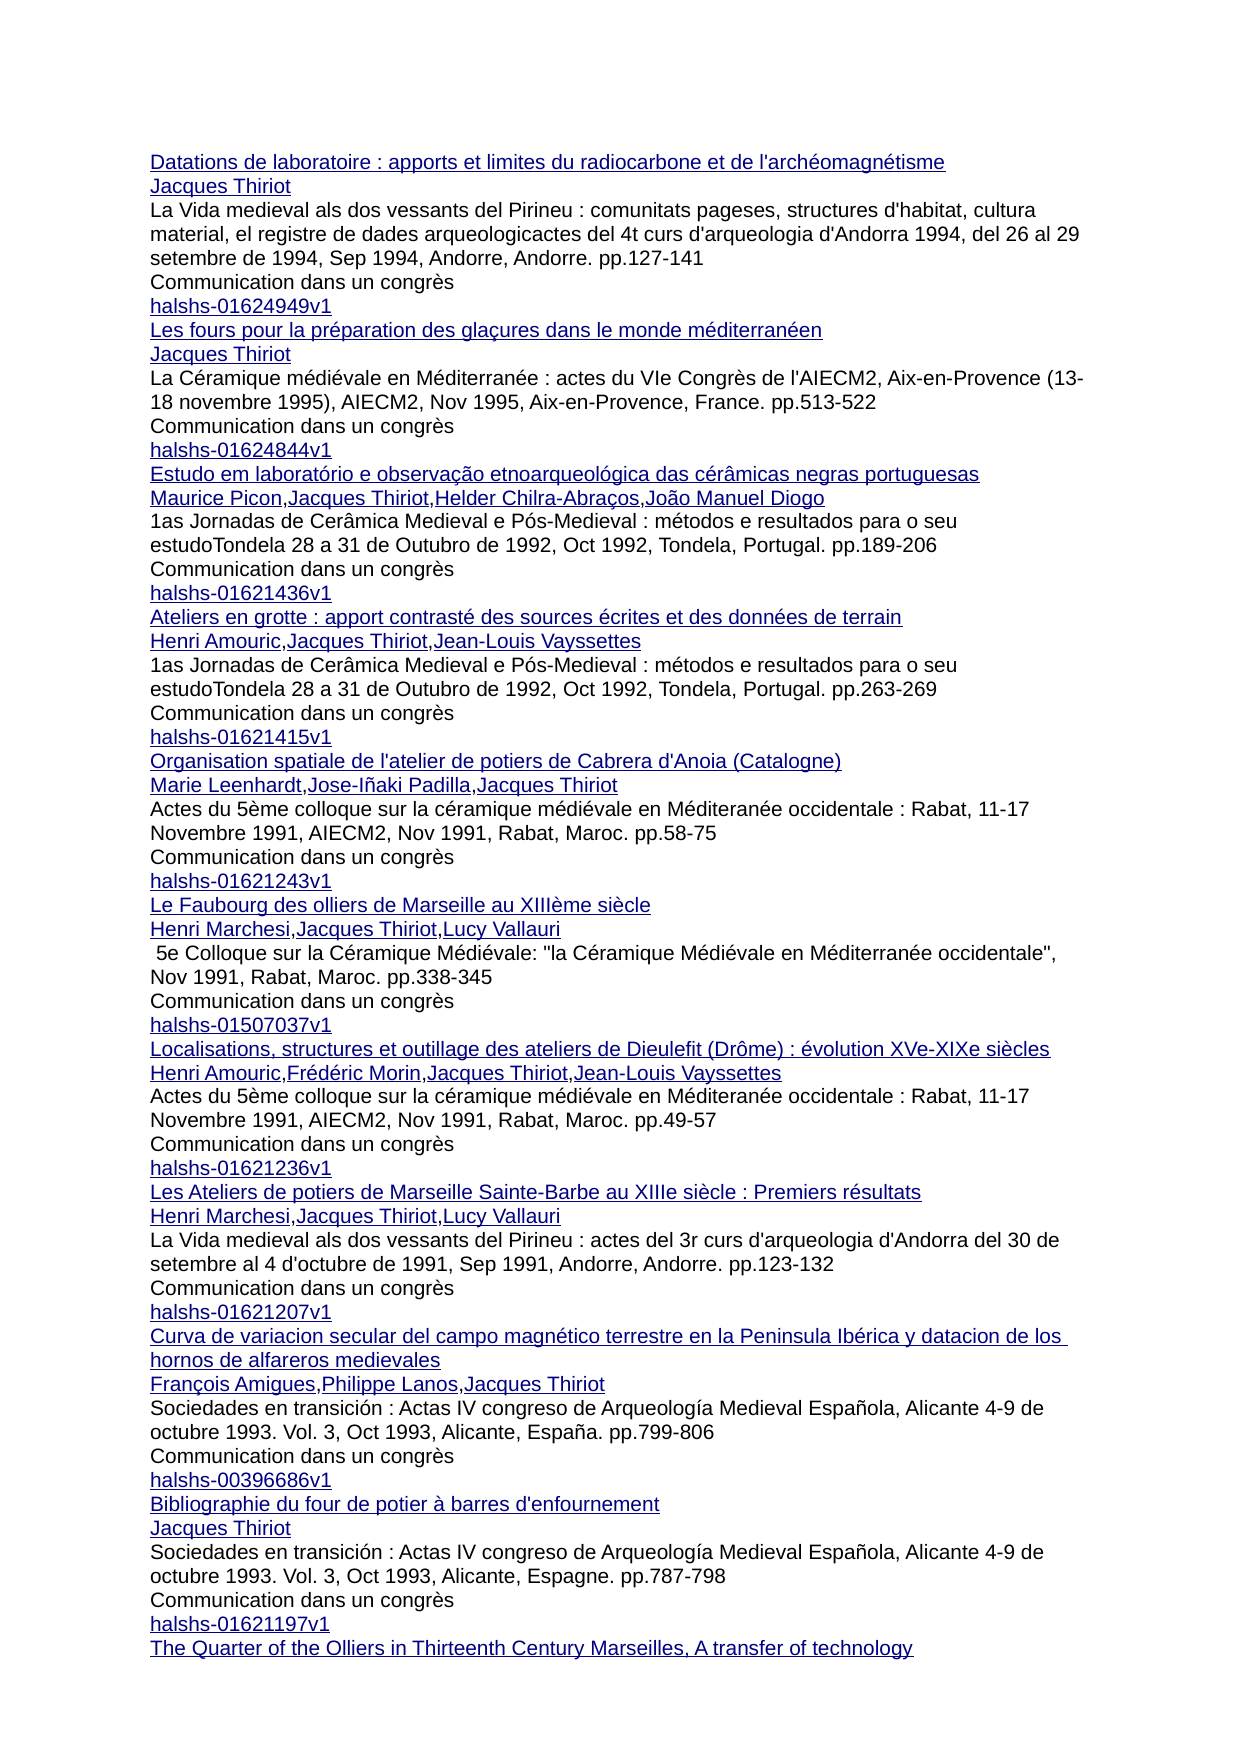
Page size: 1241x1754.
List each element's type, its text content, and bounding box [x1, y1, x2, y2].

table_cell Organisation spatiale de l'atelier de potiers de Cabrera d'Anoia (Catalogne) Marie Leenhardt,Jose-Iñaki Padilla,Jacques Thiriot Actes du 5ème colloque sur la céramique médiévale en Méditeranée occidentale : Rabat, 11-17 Novembre 1991, AIECM2, Nov 1991, Rabat, Maroc. pp.58-75 Communication dans un congrès halshs-01621243v1 [150, 749, 1090, 893]
table_cell Bibliographie du four de potier à barres d'enfournement Jacques Thiriot Sociedades en transición : Actas IV congreso de Arqueología Medieval Española, Alicante 4-9 de octubre 1993. Vol. 3, Oct 1993, Alicante, Espagne. pp.787-798 Communication dans un congrès halshs-01621197v1 [150, 1492, 1090, 1635]
table_cell Curva de variacion secular del campo magnético terrestre en la Peninsula Ibérica y datacion de los hornos de alfareros medievales François Amigues,Philippe Lanos,Jacques Thiriot Sociedades en transición : Actas IV congreso de Arqueología Medieval Española, Alicante 4-9 de octubre 1993. Vol. 3, Oct 1993, Alicante, España. pp.799-806 Communication dans un congrès halshs-00396686v1 [150, 1324, 1090, 1492]
table_cell Ateliers en grotte : apport contrasté des sources écrites et des données de terrain Henri Amouric,Jacques Thiriot,Jean-Louis Vayssettes 1as Jornadas de Cerâmica Medieval e Pós-Medieval : métodos e resultados para o seu estudoTondela 28 a 31 de Outubro de 1992, Oct 1992, Tondela, Portugal. pp.263-269 Communication dans un congrès halshs-01621415v1 [150, 605, 1090, 749]
table_cell Le Faubourg des olliers de Marseille au XIIIème siècle Henri Marchesi,Jacques Thiriot,Lucy Vallauri 5e Colloque sur la Céramique Médiévale: "la Céramique Médiévale en Méditerranée occidentale", Nov 1991, Rabat, Maroc. pp.338-345 Communication dans un congrès halshs-01507037v1 [150, 893, 1090, 1036]
table_cell Estudo em laboratório e observação etnoarqueológica das cérâmicas negras portuguesas Maurice Picon,Jacques Thiriot,Helder Chilra-Abraços,João Manuel Diogo 1as Jornadas de Cerâmica Medieval e Pós-Medieval : métodos e resultados para o seu estudoTondela 28 a 31 de Outubro de 1992, Oct 1992, Tondela, Portugal. pp.189-206 Communication dans un congrès halshs-01621436v1 [150, 461, 1090, 605]
table_cell Datations de laboratoire : apports et limites du radiocarbone et de l'archéomagnétisme Jacques Thiriot La Vida medieval als dos vessants del Pirineu : comunitats pageses, structures d'habitat, cultura material, el registre de dades arqueologicactes del 4t curs d'arqueologia d'Andorra 1994, del 26 al 29 setembre de 1994, Sep 1994, Andorre, Andorre. pp.127-141 Communication dans un congrès halshs-01624949v1 [150, 150, 1090, 318]
table_cell The Quarter of the Olliers in Thirteenth Century Marseilles, A transfer of technology [150, 1635, 1090, 1659]
table_cell Les Ateliers de potiers de Marseille Sainte-Barbe au XIIIe siècle : Premiers résultats Henri Marchesi,Jacques Thiriot,Lucy Vallauri La Vida medieval als dos vessants del Pirineu : actes del 3r curs d'arqueologia d'Andorra del 30 de setembre al 4 d'octubre de 1991, Sep 1991, Andorre, Andorre. pp.123-132 Communication dans un congrès halshs-01621207v1 [150, 1180, 1090, 1324]
table_cell Localisations, structures et outillage des ateliers de Dieulefit (Drôme) : évolution XVe-XIXe siècles Henri Amouric,Frédéric Morin,Jacques Thiriot,Jean-Louis Vayssettes Actes du 5ème colloque sur la céramique médiévale en Méditeranée occidentale : Rabat, 11-17 Novembre 1991, AIECM2, Nov 1991, Rabat, Maroc. pp.49-57 Communication dans un congrès halshs-01621236v1 [150, 1036, 1090, 1180]
table_cell Les fours pour la préparation des glaçures dans le monde méditerranéen Jacques Thiriot La Céramique médiévale en Méditerranée : actes du VIe Congrès de l'AIECM2, Aix-en-Provence (13-18 novembre 1995), AIECM2, Nov 1995, Aix-en-Provence, France. pp.513-522 Communication dans un congrès halshs-01624844v1 [150, 318, 1090, 461]
